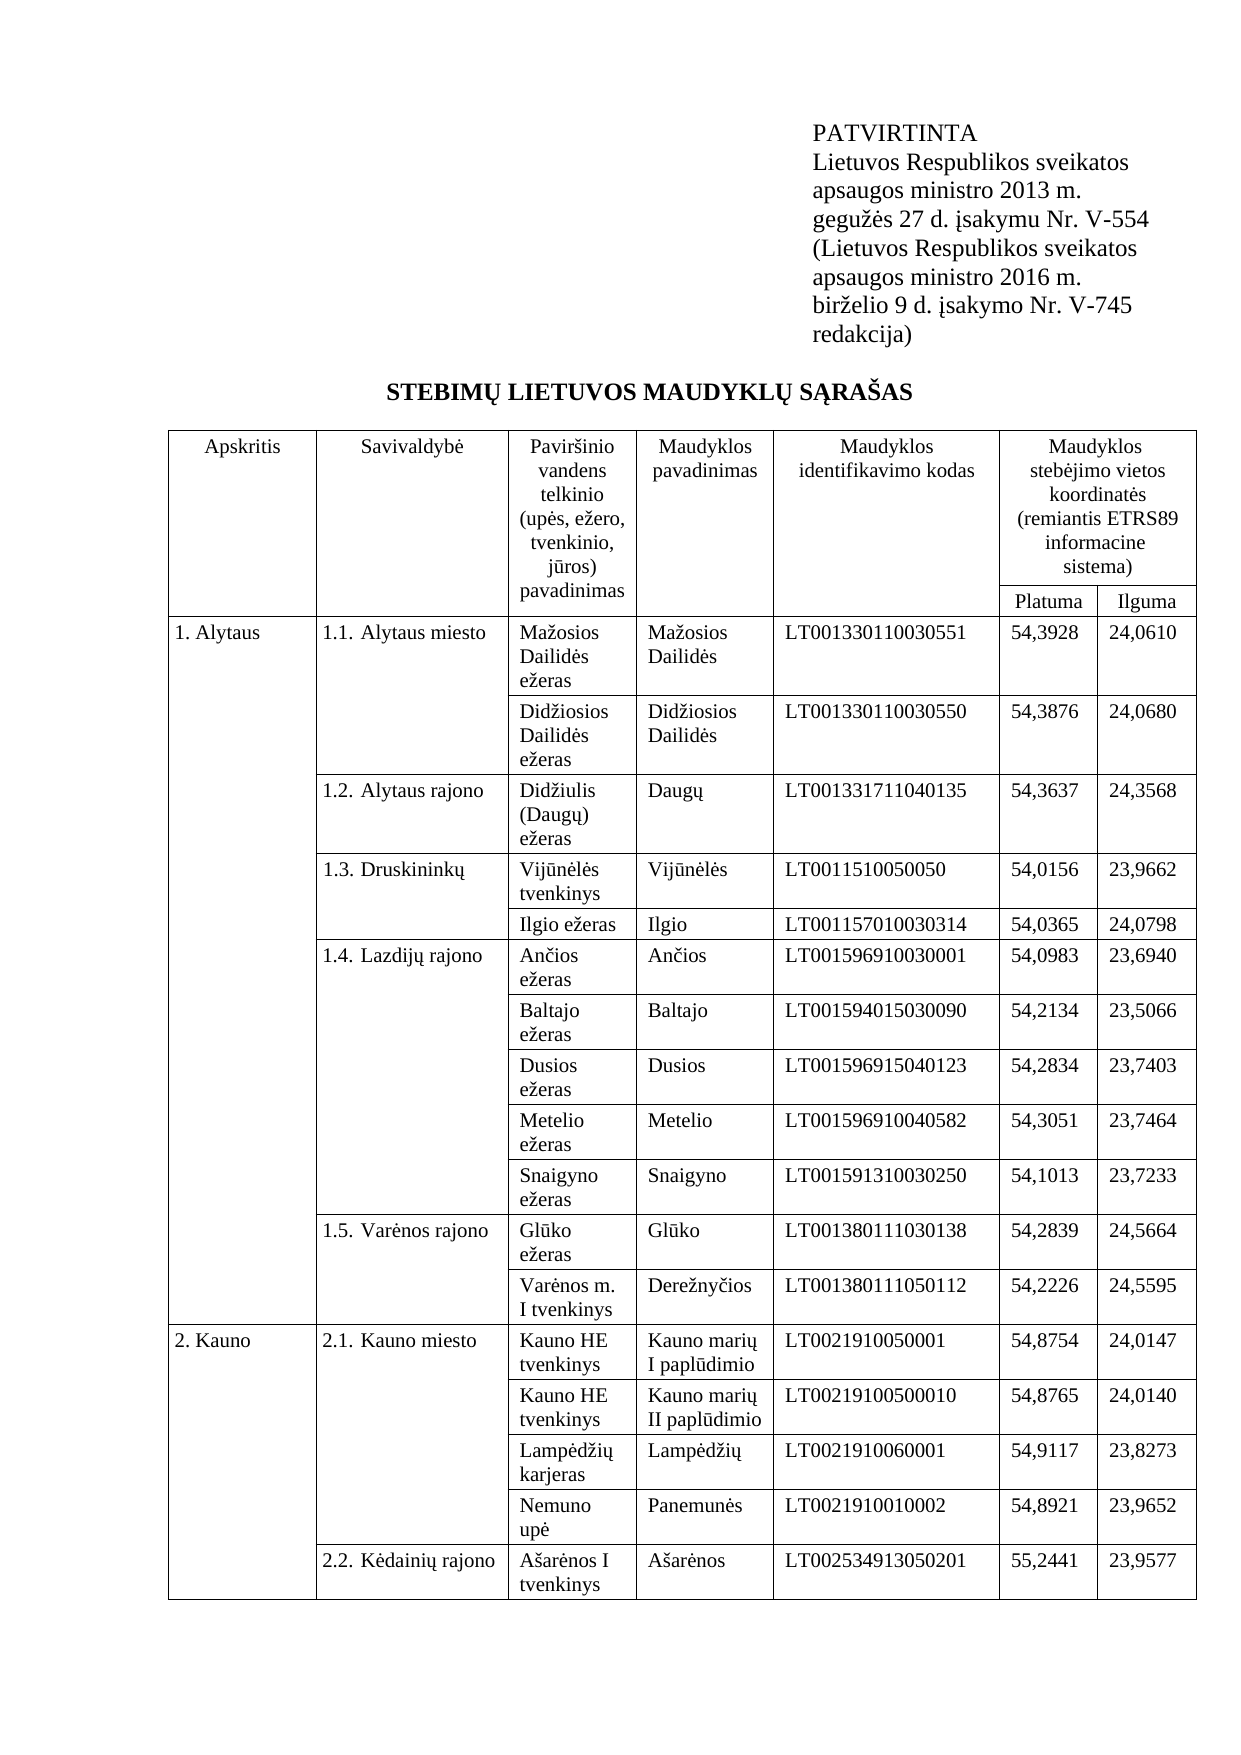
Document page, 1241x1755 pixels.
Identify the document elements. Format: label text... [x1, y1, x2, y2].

table_cell Mažosios Dailidės [637, 617, 773, 695]
table_cell LT001596910030001 [774, 940, 999, 994]
table_cell Ilgio ežeras [509, 909, 636, 939]
table_cell Varėnos m. I tvenkinys [509, 1270, 636, 1324]
table_cell Ašarėnos [637, 1545, 773, 1599]
table_cell LT0021910060001 [774, 1435, 999, 1489]
table_cell 54,8921 [1000, 1490, 1097, 1544]
table_cell LT0021910010002 [774, 1490, 999, 1544]
table_cell Daugų [637, 775, 773, 853]
table_cell Vijūnėlės [637, 854, 773, 908]
table_header Maudyklos identifikavimo kodas [774, 431, 999, 616]
table_cell Glūko ežeras [509, 1215, 636, 1269]
text (Lietuvos Respublikos sveikatos apsaugos ministro 2016 m. birželio 9 d. įsakymo Nr. V-745 redakcija) [812, 233, 1152, 348]
table_cell LT001596915040123 [774, 1050, 999, 1104]
table_cell LT0021910050001 [774, 1325, 999, 1379]
table_cell Lampėdžių karjeras [509, 1435, 636, 1489]
table_cell 23,9652 [1098, 1490, 1196, 1544]
table_cell 24,0147 [1098, 1325, 1196, 1379]
table_cell 24,0680 [1098, 696, 1196, 774]
table_cell 54,2834 [1000, 1050, 1097, 1104]
text STEBIMŲ LIETUVOS MAUDYKLŲ SĄRAŠAS [177, 377, 1122, 406]
table_cell 23,7233 [1098, 1160, 1196, 1214]
table_cell 24,0140 [1098, 1380, 1196, 1434]
table_cell LT002534913050201 [774, 1545, 999, 1599]
table_cell LT001330110030550 [774, 696, 999, 774]
table_cell 54,3051 [1000, 1105, 1097, 1159]
table_cell LT001330110030551 [774, 617, 999, 695]
table_cell Derežnyčios [637, 1270, 773, 1324]
table_cell Nemuno upė [509, 1490, 636, 1544]
table_cell 1. Alytaus [169, 617, 316, 1324]
table_cell 54,2134 [1000, 995, 1097, 1049]
table_cell LT0011510050050 [774, 854, 999, 908]
table_cell 54,0156 [1000, 854, 1097, 908]
table_cell Kauno HE tvenkinys [509, 1380, 636, 1434]
table_cell 2.2. Kėdainių rajono [317, 1545, 508, 1599]
table_cell 54,9117 [1000, 1435, 1097, 1489]
table_cell Didžiosios Dailidės ežeras [509, 696, 636, 774]
table_cell Ančios [637, 940, 773, 994]
table_cell LT00219100500010 [774, 1380, 999, 1434]
table_cell 2.1. Kauno miesto [317, 1325, 508, 1544]
table_cell 24,0610 [1098, 617, 1196, 695]
table_cell Snaigyno ežeras [509, 1160, 636, 1214]
table_cell 23,7403 [1098, 1050, 1196, 1104]
table_cell Ančios ežeras [509, 940, 636, 994]
table_cell Lampėdžių [637, 1435, 773, 1489]
table_cell 24,5595 [1098, 1270, 1196, 1324]
table_cell Dusios ežeras [509, 1050, 636, 1104]
table_cell 54,0365 [1000, 909, 1097, 939]
table_cell Platuma [1000, 586, 1097, 616]
table_cell LT001596910040582 [774, 1105, 999, 1159]
table_cell Glūko [637, 1215, 773, 1269]
table_cell LT001331711040135 [774, 775, 999, 853]
table_cell 23,5066 [1098, 995, 1196, 1049]
table_cell 54,2226 [1000, 1270, 1097, 1324]
table_cell 54,8754 [1000, 1325, 1097, 1379]
table_cell Panemunės [637, 1490, 773, 1544]
table_cell Vijūnėlės tvenkinys [509, 854, 636, 908]
table_cell Ilgio [637, 909, 773, 939]
table_header Maudyklos stebėjimo vietos koordinatės (remiantis ETRS89 informacine sistema) [1000, 431, 1196, 585]
table_cell 54,0983 [1000, 940, 1097, 994]
table_cell 55,2441 [1000, 1545, 1097, 1599]
table_cell Kauno marių I paplūdimio [637, 1325, 773, 1379]
table_header Apskritis [169, 431, 316, 616]
table_cell 1.1. Alytaus miesto [317, 617, 508, 774]
table_cell Metelio [637, 1105, 773, 1159]
table_cell Snaigyno [637, 1160, 773, 1214]
table_cell LT001380111030138 [774, 1215, 999, 1269]
table_cell Dusios [637, 1050, 773, 1104]
table_cell 23,9577 [1098, 1545, 1196, 1599]
table_cell 54,2839 [1000, 1215, 1097, 1269]
table_cell 2. Kauno [169, 1325, 316, 1599]
table_header Savivaldybė [317, 431, 508, 616]
table_cell Baltajo ežeras [509, 995, 636, 1049]
table_cell 54,3876 [1000, 696, 1097, 774]
table_cell 1.4. Lazdijų rajono [317, 940, 508, 1214]
table_cell Didžiulis (Daugų) ežeras [509, 775, 636, 853]
table_cell 23,8273 [1098, 1435, 1196, 1489]
table_cell 1.5. Varėnos rajono [317, 1215, 508, 1324]
table_cell Didžiosios Dailidės [637, 696, 773, 774]
table_cell Kauno HE tvenkinys [509, 1325, 636, 1379]
table_cell LT001594015030090 [774, 995, 999, 1049]
table_cell 54,3637 [1000, 775, 1097, 853]
table_cell 54,1013 [1000, 1160, 1097, 1214]
table_cell LT001591310030250 [774, 1160, 999, 1214]
table_header Maudyklos pavadinimas [637, 431, 773, 616]
table_cell 24,3568 [1098, 775, 1196, 853]
table_cell Kauno marių II paplūdimio [637, 1380, 773, 1434]
table_cell 1.3. Druskininkų [317, 854, 508, 939]
table_cell Ilguma [1098, 586, 1196, 616]
table_cell Metelio ežeras [509, 1105, 636, 1159]
text Lietuvos Respublikos sveikatos apsaugos ministro 2013 m. gegužės 27 d. įsakymu Nr. V-554 [812, 147, 1152, 233]
table_cell LT001380111050112 [774, 1270, 999, 1324]
table_cell 24,5664 [1098, 1215, 1196, 1269]
table_cell 1.2. Alytaus rajono [317, 775, 508, 853]
table_cell 54,3928 [1000, 617, 1097, 695]
table_cell Ašarėnos I tvenkinys [509, 1545, 636, 1599]
table_cell LT001157010030314 [774, 909, 999, 939]
table_cell 23,7464 [1098, 1105, 1196, 1159]
table_cell 23,6940 [1098, 940, 1196, 994]
table_cell 23,9662 [1098, 854, 1196, 908]
table_cell Mažosios Dailidės ežeras [509, 617, 636, 695]
text Patvirtinta [812, 118, 1122, 147]
table_cell Baltajo [637, 995, 773, 1049]
table_header Paviršinio vandens telkinio (upės, ežero, tvenkinio, jūros) pavadinimas [509, 431, 636, 616]
table_cell 24,0798 [1098, 909, 1196, 939]
table_cell 54,8765 [1000, 1380, 1097, 1434]
